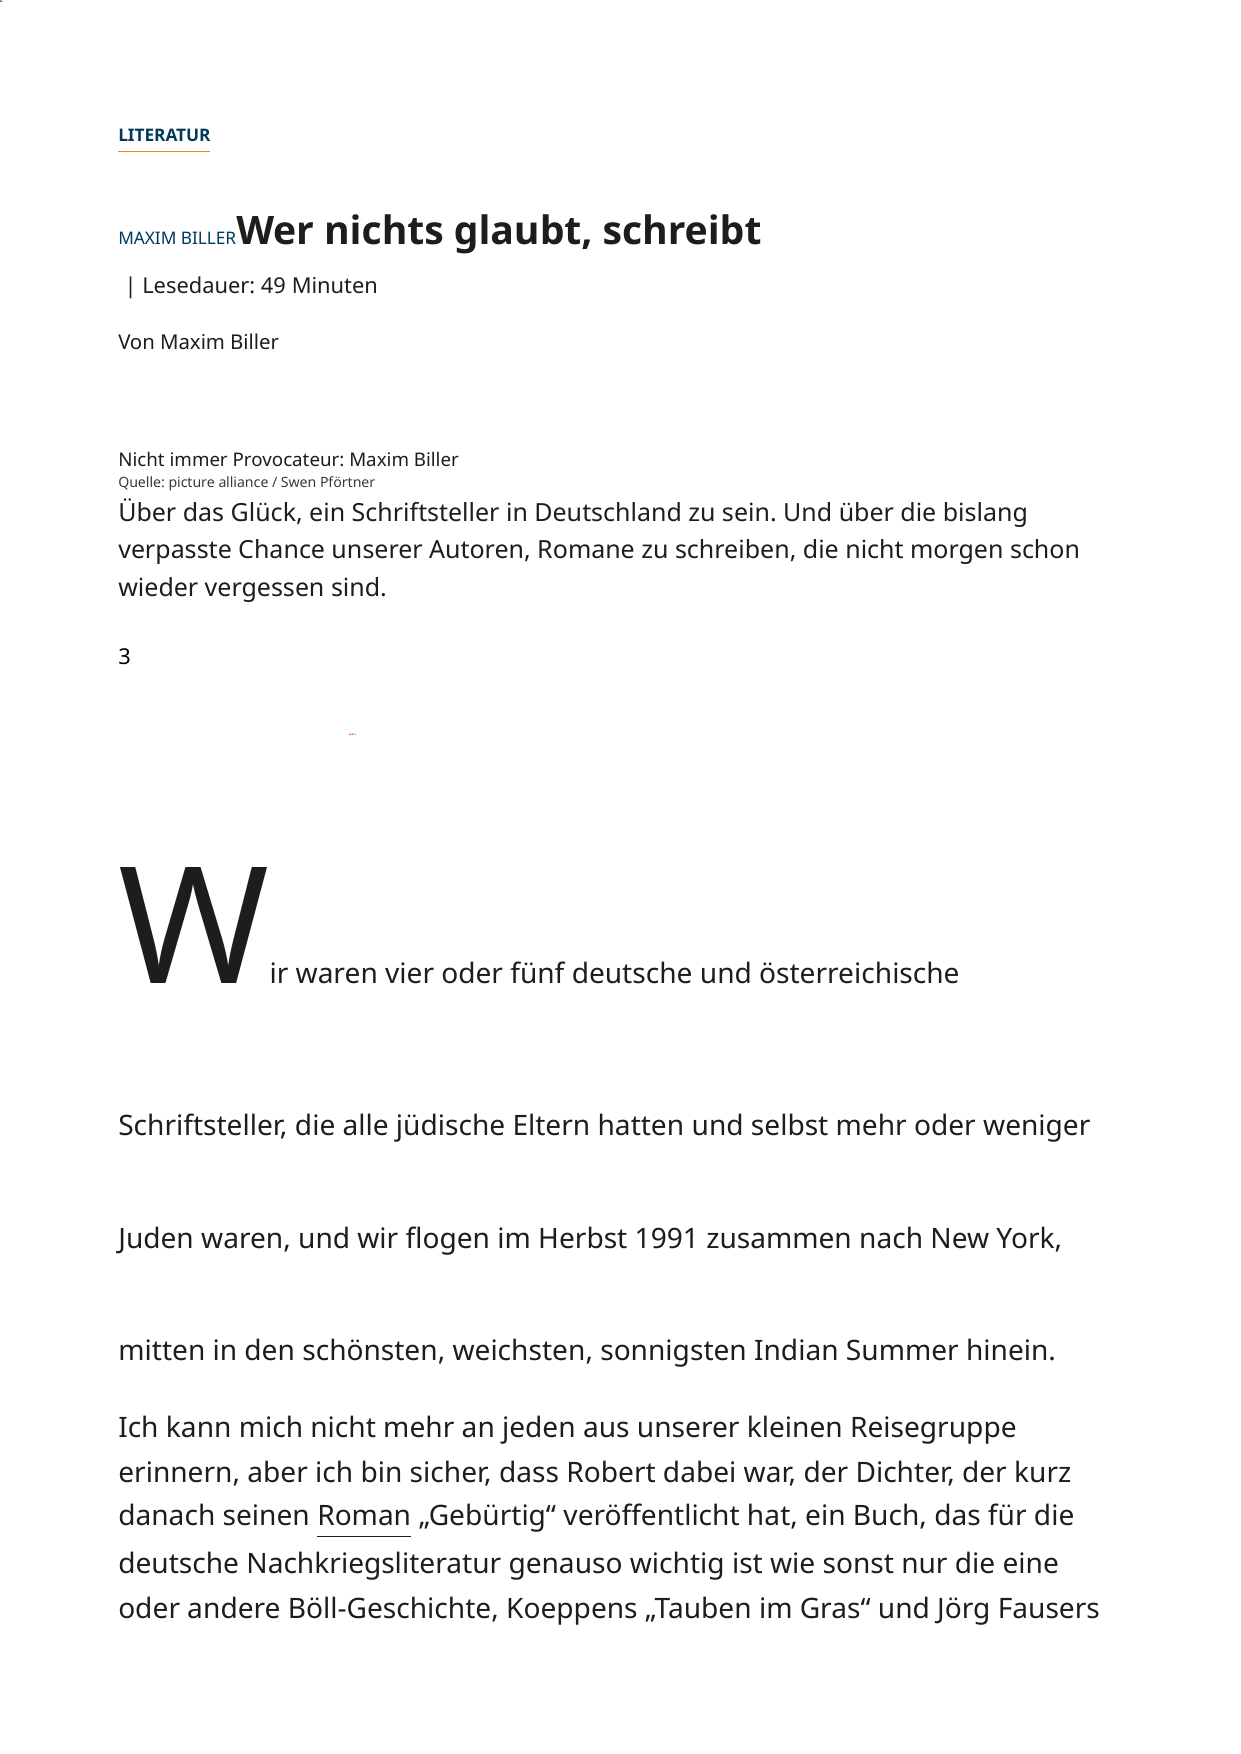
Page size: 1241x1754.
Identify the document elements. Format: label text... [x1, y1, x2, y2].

text Nicht immer Provocateur: Maxim Biller [118, 446, 1122, 472]
text Über das Glück, ein Schriftsteller in Deutschland zu sein. Und über die bislang verpasste Chance unserer Autoren, Romane zu schreiben, die nicht morgen schon wieder vergessen sind. [118, 491, 1122, 604]
text Wir waren vier oder fünf deutsche und österreichische Schriftsteller, die alle jüdische Eltern hatten und selbst mehr oder weniger Juden waren, und wir flogen im Herbst 1991 zusammen nach New York, mitten in den schönsten, weichsten, sonnigsten Indian Summer hinein. [118, 810, 1100, 1369]
text | Lesedauer: 49 Minuten [118, 269, 1122, 300]
text Von Maxim Biller [118, 328, 1122, 356]
text LITERATUR [118, 118, 1103, 151]
text Ich kann mich nicht mehr an jeden aus unserer kleinen Reisegruppe erinnern, aber ich bin sicher, dass Robert dabei war, der Dichter, der kurz danach seinen Roman „Gebürtig“ veröffentlicht hat, ein Buch, das für die deutsche Nachkriegsliteratur genauso wichtig ist wie sonst nur die eine oder andere Böll-Geschichte, Koeppens „Tauben im Gras“ und Jörg Fausers [118, 1400, 1122, 1627]
text Quelle: picture alliance / Swen Pförtner [118, 472, 1122, 491]
subtitle MAXIM BILLERWer nichts glaubt, schreibt [118, 203, 1122, 256]
text 3 [118, 632, 1122, 671]
